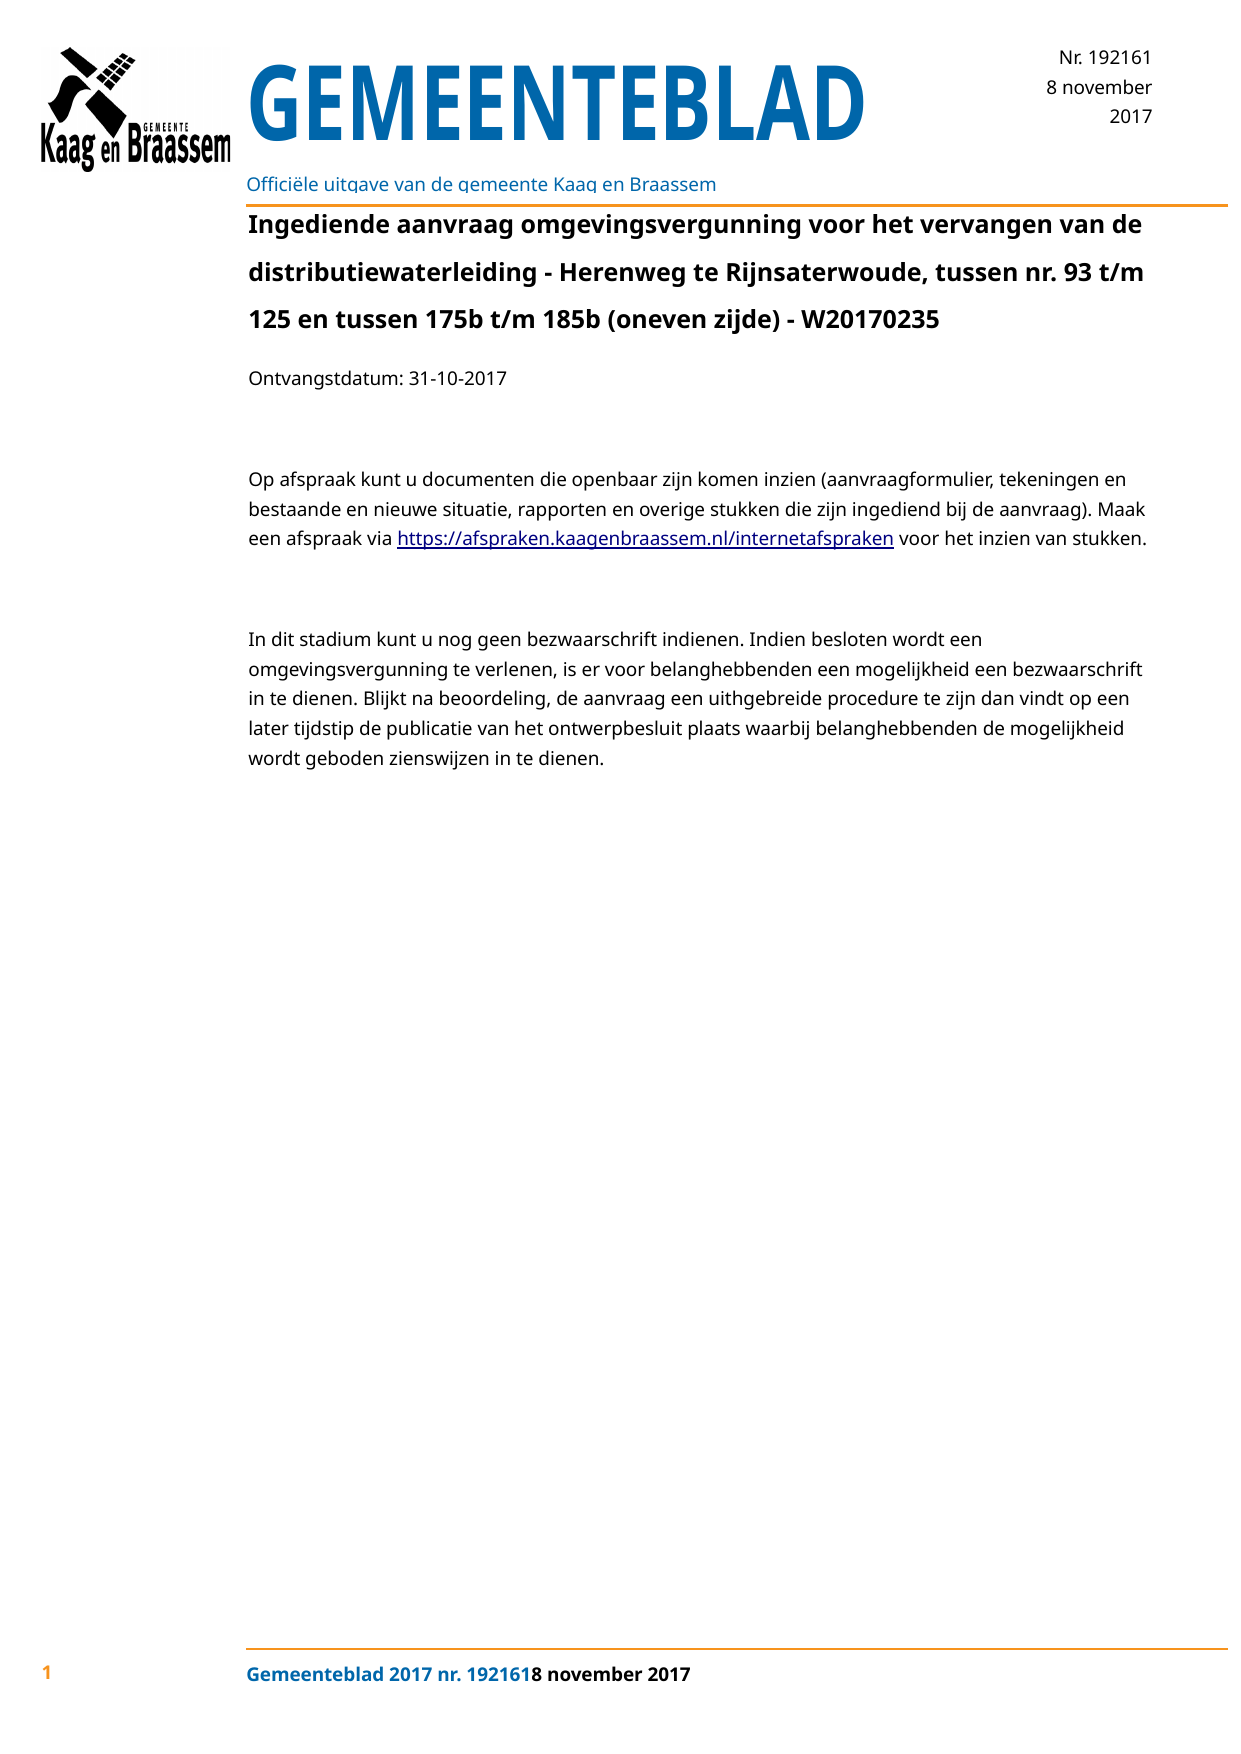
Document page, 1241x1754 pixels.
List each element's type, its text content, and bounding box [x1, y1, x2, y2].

text Ontvangstdatum: 31-10-2017 [248, 366, 1152, 391]
text Ingediende aanvraag omgevingsvergunning voor het vervangen van de distributiewaterleiding - Herenweg te Rijnsaterwoude, tussen nr. 93 t/m 125 en tussen 175b t/m 185b (oneven zijde) - W20170235 [248, 207, 1152, 336]
picture [41, 47, 231, 172]
text Op afspraak kunt u documenten die openbaar zijn komen inzien (aanvraagformulier, tekeningen en bestaande en nieuwe situatie, rapporten en overige stukken die zijn ingediend bij de aanvraag). Maak een afspraak via https://afspraken.kaagenbraassem.nl/internetafspraken voor het inzien van stukken. [248, 466, 1152, 551]
text In dit stadium kunt u nog geen bezwaarschrift indienen. Indien besloten wordt een omgevingsvergunning te verlenen, is er voor belanghebbenden een mogelijkheid een bezwaarschrift in te dienen. Blijkt na beoordeling, de aanvraag een uithgebreide procedure te zijn dan vindt op een later tijdstip de publicatie van het ontwerpbesluit plaats waarbij belanghebbenden de mogelijkheid wordt geboden zienswijzen in te dienen. [248, 626, 1152, 770]
